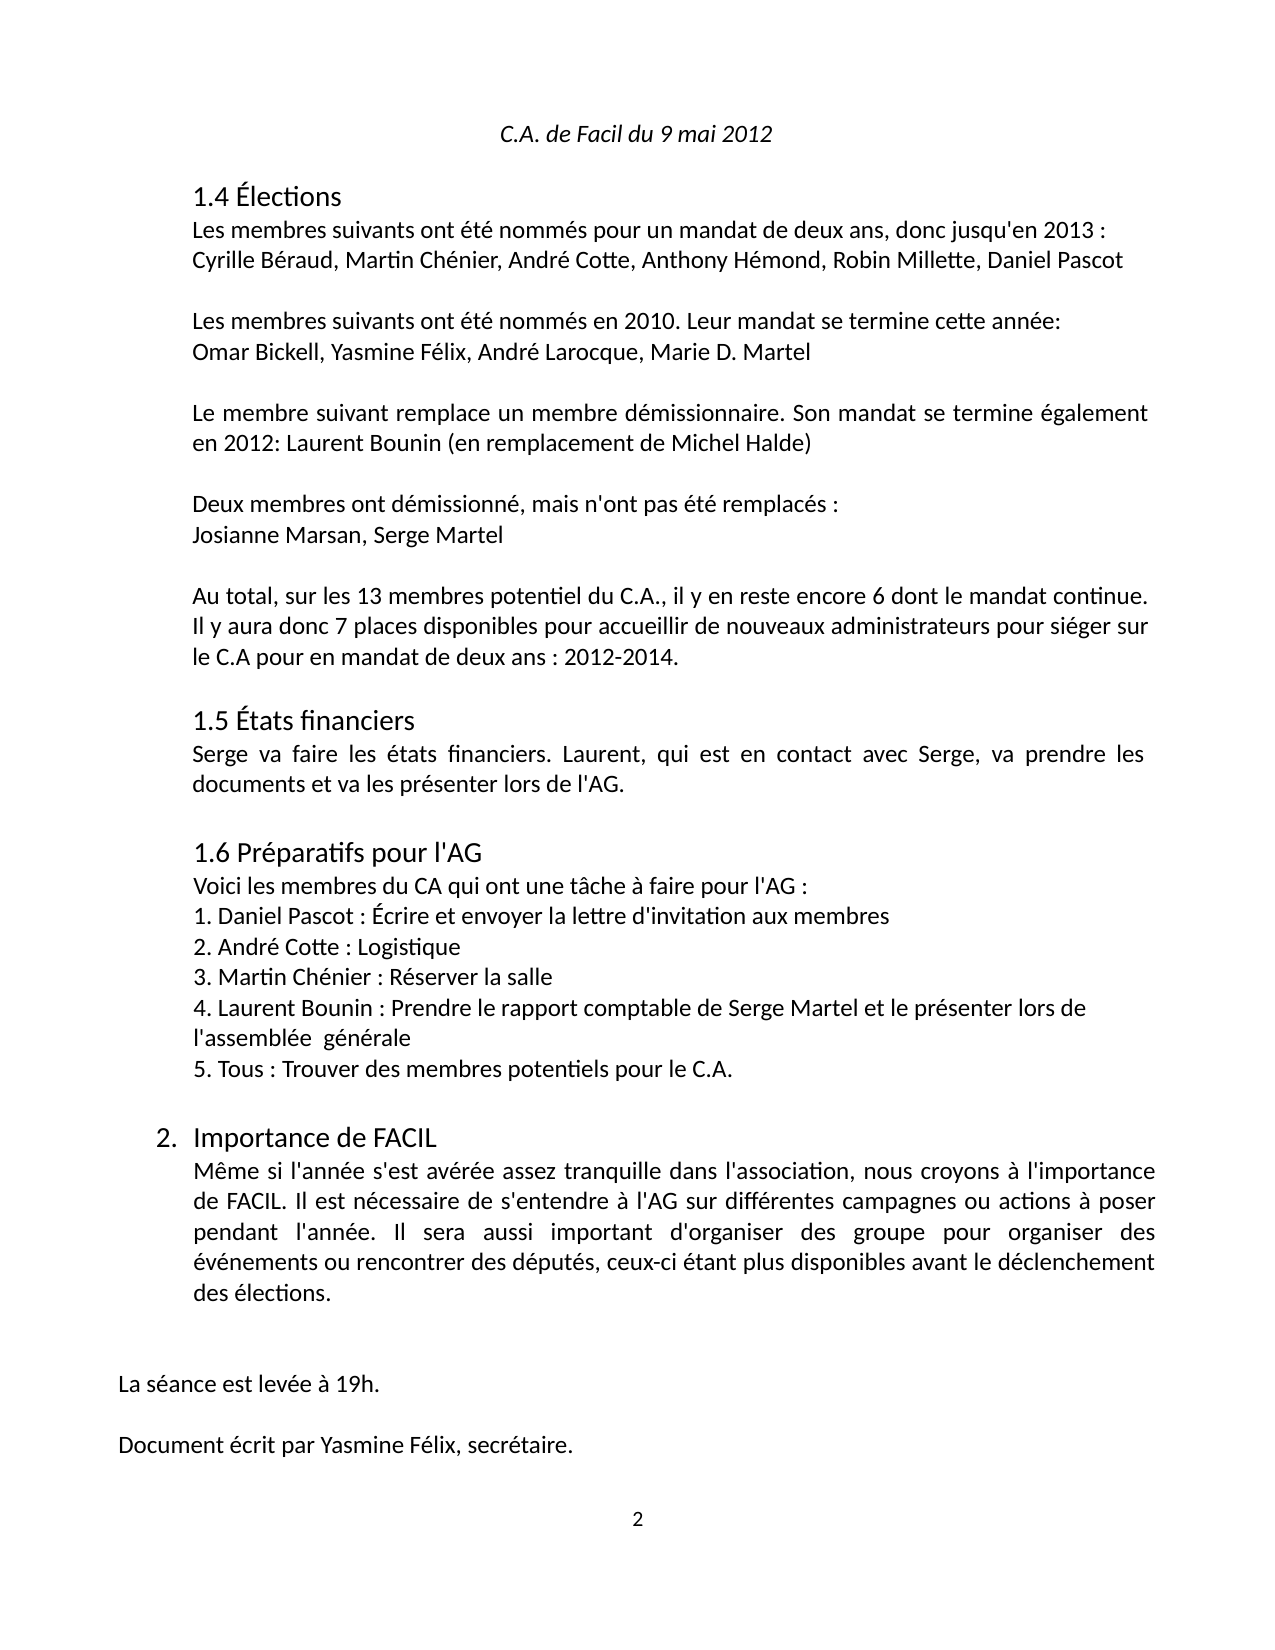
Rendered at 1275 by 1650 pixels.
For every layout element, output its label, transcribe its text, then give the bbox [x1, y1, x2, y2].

list Même si l'année s'est avérée assez tranquille dans l'association, nous croyons à l'importance de FACIL. Il est nécessaire de s'entendre à l'AG sur différentes campagnes ou actions à poser pendant l'année. Il sera aussi important d'organiser des groupe pour organiser des événements ou rencontrer des députés, ceux-ci étant plus disponibles avant le déclenchement des élections. [156, 1155, 1157, 1307]
list Voici les membres du CA qui ont une tâche à faire pour l'AG : [156, 870, 1157, 901]
text Omar Bickell, Yasmine Félix, André Larocque, Marie D. Martel [118, 336, 1157, 366]
list 1.6 Préparatifs pour l'AG [156, 834, 1157, 870]
text Le membre suivant remplace un membre démissionnaire. Son mandat se termine également en 2012: Laurent Bounin (en remplacement de Michel Halde) [118, 397, 1157, 458]
text Les membres suivants ont été nommés pour un mandat de deux ans, donc jusqu'en 2013 : [118, 214, 1157, 244]
text Serge va faire les états financiers. Laurent, qui est en contact avec Serge, va prendre les documents et va les présenter lors de l'AG. [118, 738, 1157, 799]
text 1.5 États financiers [118, 702, 1157, 738]
list 5. Tous : Trouver des membres potentiels pour le C.A. [156, 1053, 1157, 1084]
list Importance de FACIL [156, 1119, 1157, 1155]
list 2. André Cotte : Logistique [156, 931, 1157, 962]
list 1. Daniel Pascot : Écrire et envoyer la lettre d'invitation aux membres [156, 901, 1157, 931]
text Josianne Marsan, Serge Martel [118, 519, 1157, 549]
text La séance est levée à 19h. [118, 1368, 1157, 1399]
text Document écrit par Yasmine Félix, secrétaire. [118, 1429, 1157, 1460]
list 4. Laurent Bounin : Prendre le rapport comptable de Serge Martel et le présenter lors de l'assemblée générale [156, 992, 1157, 1053]
text Deux membres ont démissionné, mais n'ont pas été remplacés : [118, 488, 1157, 519]
text Cyrille Béraud, Martin Chénier, André Cotte, Anthony Hémond, Robin Millette, Daniel Pascot [118, 244, 1157, 275]
text Les membres suivants ont été nommés en 2010. Leur mandat se termine cette année: [118, 305, 1157, 336]
text 1.4 Élections [118, 178, 1157, 214]
list 3. Martin Chénier : Réserver la salle [156, 962, 1157, 992]
text Au total, sur les 13 membres potentiel du C.A., il y en reste encore 6 dont le mandat continue. Il y aura donc 7 places disponibles pour accueillir de nouveaux administrateurs pour siéger sur le C.A pour en mandat de deux ans : 2012-2014. [118, 580, 1157, 672]
